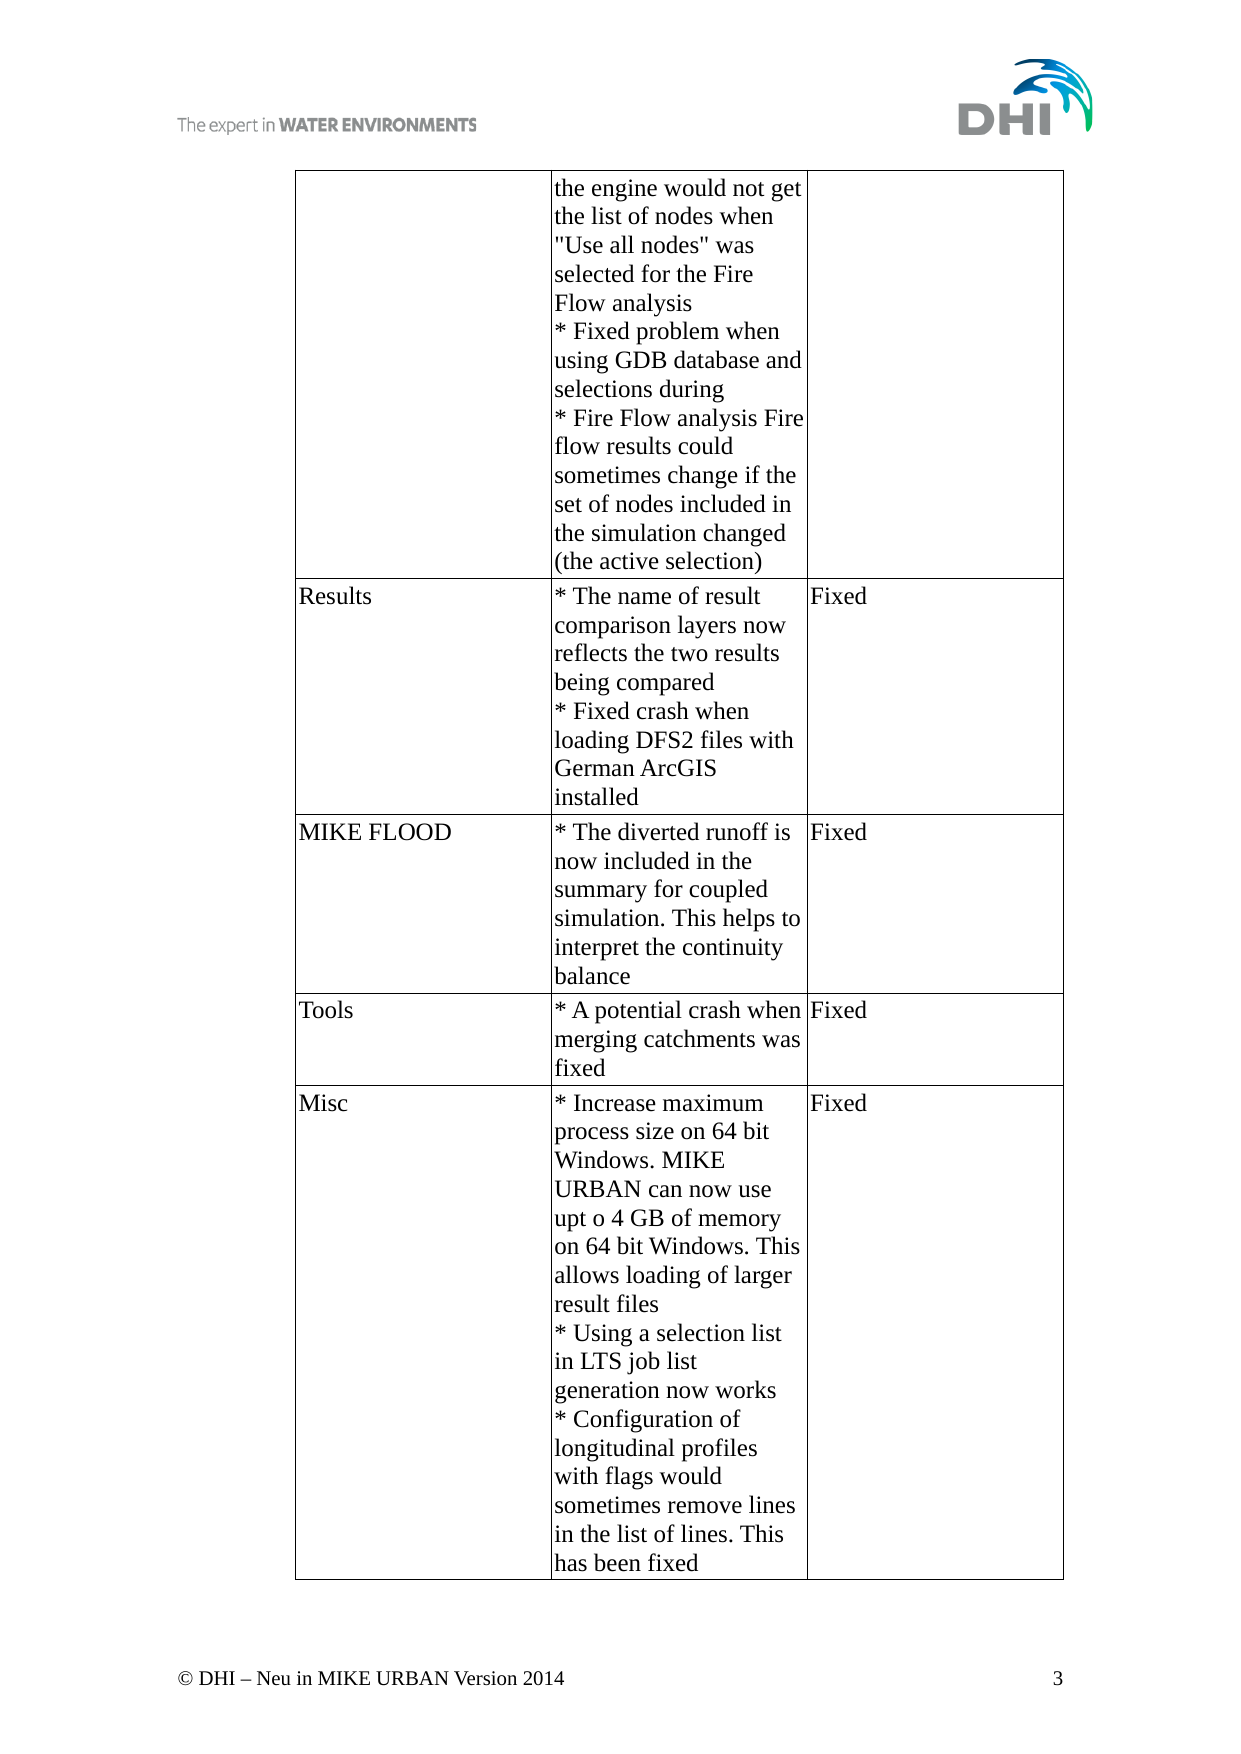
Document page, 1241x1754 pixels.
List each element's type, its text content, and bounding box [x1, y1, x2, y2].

table_cell * Increase maximum process size on 64 bit Windows. MIKE URBAN can now use upt o 4 GB of memory on 64 bit Windows. This allows loading of larger result files * Using a selection list in LTS job list generation now works * Configuration of longitudinal profiles with flags would sometimes remove lines in the list of lines. This has been fixed [552, 1086, 807, 1579]
table_cell Fixed [808, 815, 1063, 992]
table_cell * The name of result comparison layers now reflects the two results being compared * Fixed crash when loading DFS2 files with German ArcGIS installed [552, 579, 807, 814]
picture [958, 59, 1093, 135]
table_cell * The diverted runoff is now included in the summary for coupled simulation. This helps to interpret the continuity balance [552, 815, 807, 992]
table_cell Fixed [808, 579, 1063, 814]
table_cell Fixed [808, 994, 1063, 1084]
table_cell Misc [296, 1086, 551, 1579]
table_cell Results [296, 579, 551, 814]
table_cell * A potential crash when merging catchments was fixed [552, 994, 807, 1084]
table_cell Fixed [808, 1086, 1063, 1579]
table_cell MIKE FLOOD [296, 815, 551, 992]
table_cell the engine would not get the list of nodes when "Use all nodes" was selected for the Fire Flow analysis * Fixed problem when using GDB database and selections during * Fire Flow analysis Fire flow results could sometimes change if the set of nodes included in the simulation changed (the active selection) [552, 171, 807, 578]
table_cell [808, 171, 1063, 578]
picture [177, 117, 477, 135]
table_cell Tools [296, 994, 551, 1084]
table_cell [296, 171, 551, 578]
